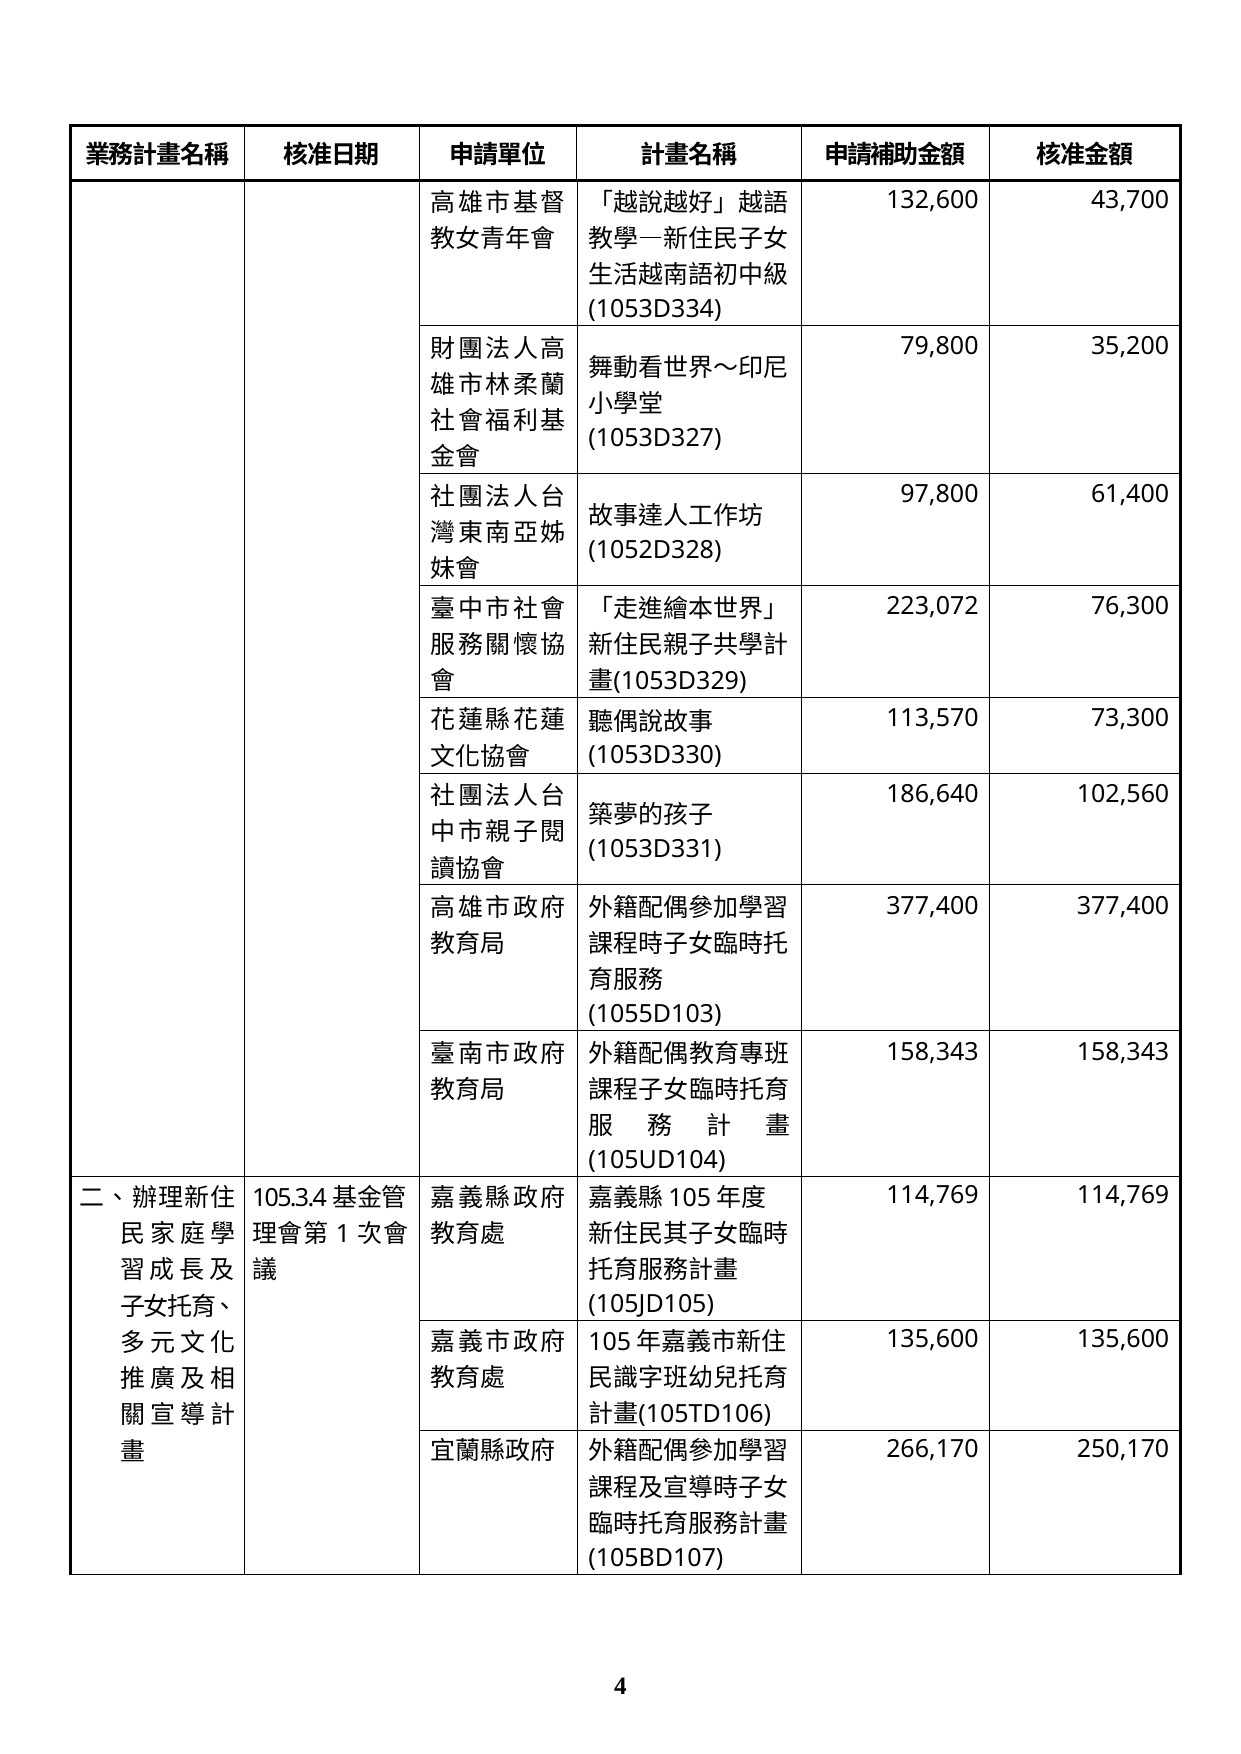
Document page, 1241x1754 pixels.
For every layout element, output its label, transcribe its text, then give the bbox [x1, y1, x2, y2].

table_header 申請單位 [420, 127, 576, 179]
table_cell 嘉義縣政府教育處 [420, 1177, 577, 1320]
table_cell 158,343 [802, 1031, 989, 1176]
table_cell 113,570 [802, 698, 989, 772]
table_cell 聽偶說故事(1053D330) [578, 698, 801, 772]
table_cell 宜蘭縣政府 [420, 1431, 577, 1574]
table_cell 114,769 [990, 1177, 1179, 1320]
table_cell 臺中市社會服務關懷協會 [420, 586, 577, 697]
table_cell 135,600 [990, 1321, 1179, 1430]
table_cell 114,769 [802, 1177, 989, 1320]
table_cell 132,600 [802, 182, 989, 325]
table_cell 186,640 [802, 774, 989, 884]
table_header 申請補助金額 [802, 127, 989, 179]
table_cell [72, 182, 244, 1176]
table_cell 嘉義市政府教育處 [420, 1321, 577, 1430]
table_cell 43,700 [990, 182, 1179, 325]
table_cell 223,072 [802, 586, 989, 697]
table_header 核准日期 [245, 127, 419, 179]
table_cell 158,343 [990, 1031, 1179, 1176]
table_cell 73,300 [990, 698, 1179, 772]
table_header 計畫名稱 [577, 127, 801, 179]
table_cell 二、辦理新住民家庭學習成長及子女托育、多元文化推廣及相關宣導計畫 [72, 1177, 244, 1574]
table_cell 外籍配偶參加學習課程及宣導時子女臨時托育服務計畫(105BD107) [578, 1431, 801, 1574]
table_cell 102,560 [990, 774, 1179, 884]
table_cell 故事達人工作坊(1052D328) [578, 474, 801, 585]
table_cell 舞動看世界～印尼小學堂(1053D327) [578, 326, 801, 473]
table_header 業務計畫名稱 [72, 127, 244, 179]
table_cell 「越說越好」越語教學—新住民子女生活越南語初中級(1053D334) [578, 182, 801, 325]
table_cell 外籍配偶參加學習課程時子女臨時托育服務(1055D103) [578, 885, 801, 1030]
table_cell 社團法人台中市親子閱讀協會 [420, 774, 577, 884]
table_cell 135,600 [802, 1321, 989, 1430]
table_cell 社團法人台灣東南亞姊妹會 [420, 474, 577, 585]
table_cell 35,200 [990, 326, 1179, 473]
table_cell 高雄市政府教育局 [420, 885, 577, 1030]
table_cell 嘉義縣105年度新住民其子女臨時托育服務計畫(105JD105) [578, 1177, 801, 1320]
table_cell 「走進繪本世界」新住民親子共學計畫(1053D329) [578, 586, 801, 697]
table_cell 105.3.4基金管理會第1次會議 [245, 1177, 419, 1574]
table_cell 250,170 [990, 1431, 1179, 1574]
table_cell [245, 182, 419, 1176]
table_cell 266,170 [802, 1431, 989, 1574]
table_cell 105年嘉義市新住民識字班幼兒托育計畫(105TD106) [578, 1321, 801, 1430]
table_cell 財團法人高雄市林柔蘭社會福利基金會 [420, 326, 577, 473]
table_cell 外籍配偶教育專班課程子女臨時托育服務計畫(105UD104) [578, 1031, 801, 1176]
table_cell 築夢的孩子(1053D331) [578, 774, 801, 884]
table_cell 花蓮縣花蓮文化協會 [420, 698, 577, 772]
table_cell 76,300 [990, 586, 1179, 697]
table_header 核准金額 [990, 127, 1179, 179]
table_cell 97,800 [802, 474, 989, 585]
table_cell 377,400 [990, 885, 1179, 1030]
table_cell 61,400 [990, 474, 1179, 585]
table_cell 79,800 [802, 326, 989, 473]
table_cell 高雄市基督教女青年會 [420, 182, 577, 325]
table_cell 臺南市政府教育局 [420, 1031, 577, 1176]
table_cell 377,400 [802, 885, 989, 1030]
